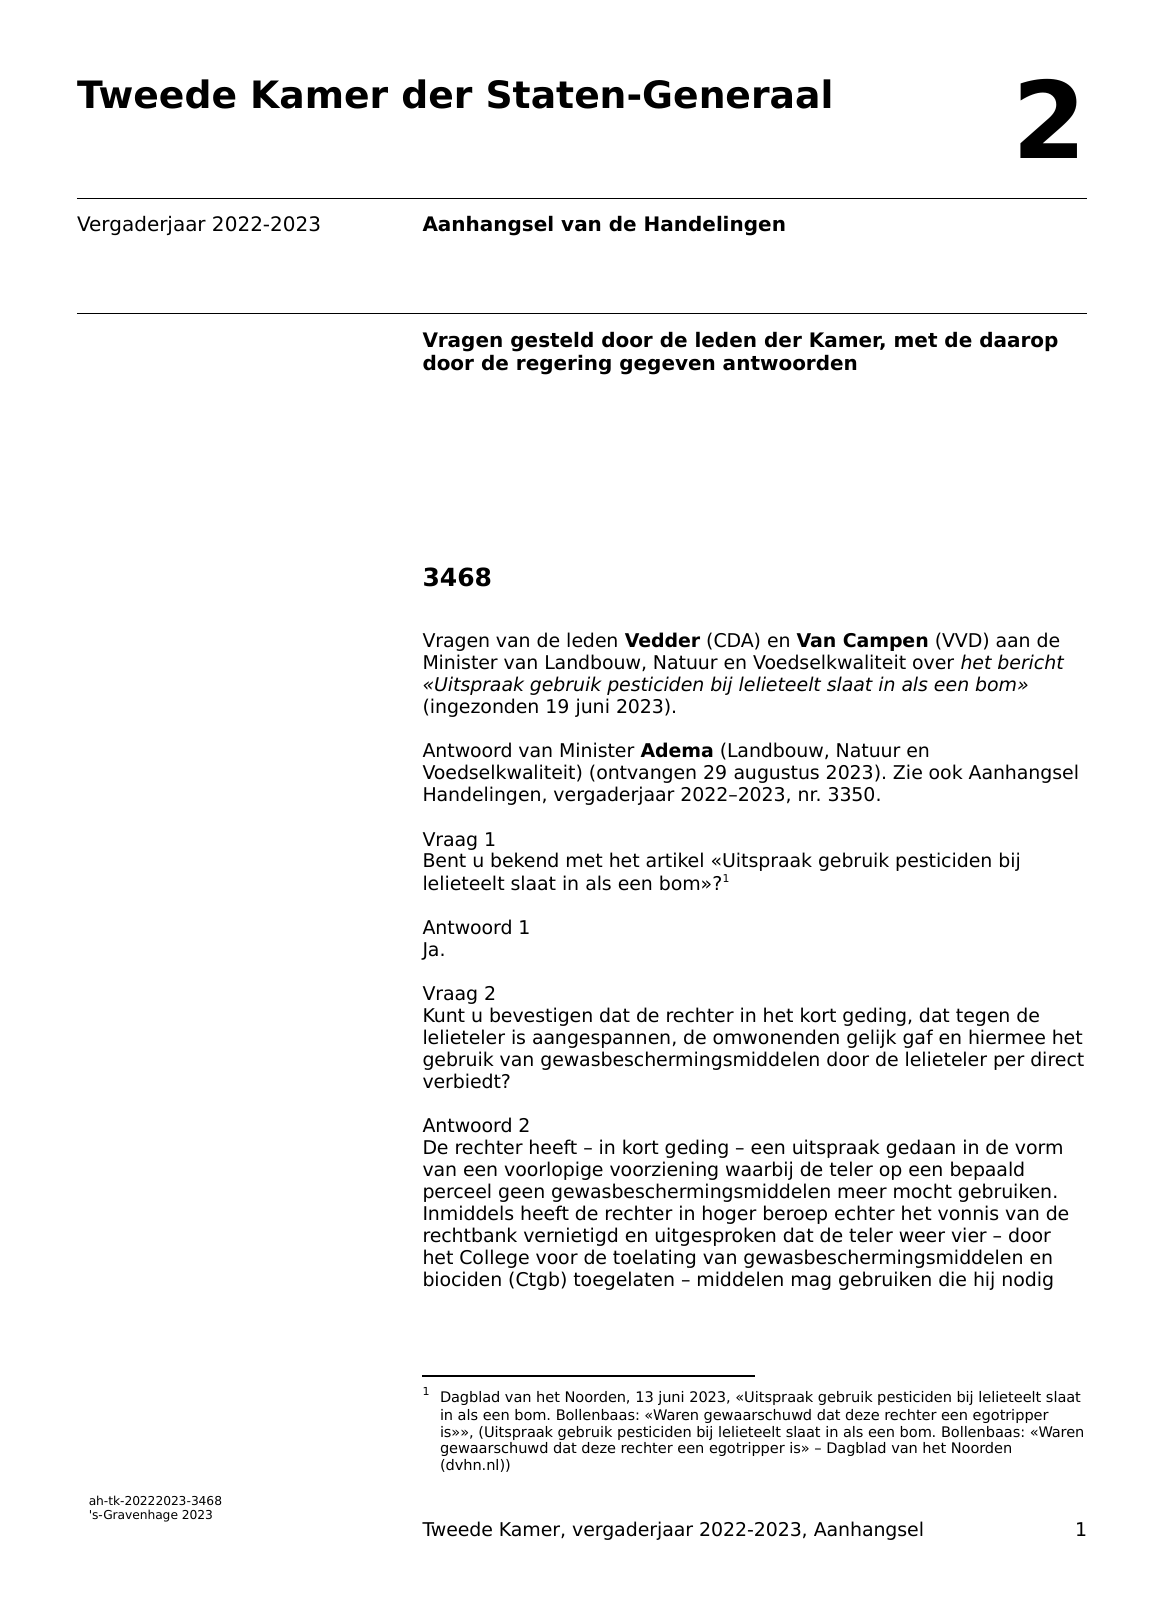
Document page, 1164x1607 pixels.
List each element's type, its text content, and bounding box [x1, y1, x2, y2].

text 3468 [422, 563, 1087, 592]
table_header 2 [886, 59, 1087, 198]
text Dagblad van het Noorden, 13 juni 2023, «Uitspraak gebruik pesticiden bij lelieteelt slaat in als een bom. Bollenbaas: «Waren gewaarschuwd dat deze rechter een egotripper is»», (Uitspraak gebruik pesticiden bij lelieteelt slaat in als een bom. Bollenbaas: «Waren gewaarschuwd dat deze rechter een egotripper is» – Dagblad van het Noorden (dvhn.nl)) [422, 1385, 1087, 1474]
text ah-tk-20222023-3468 [88, 1494, 323, 1508]
table_cell Aanhangsel van de Handelingen [422, 199, 1087, 313]
text Antwoord 1 [422, 917, 1087, 938]
text Antwoord van Minister Adema (Landbouw, Natuur en Voedselkwaliteit) (ontvangen 29 augustus 2023). Zie ook Aanhangsel Handelingen, vergaderjaar 2022–2023, nr. 3350. [422, 740, 1087, 806]
text Vraag 1 [422, 828, 1087, 850]
text 's-Gravenhage 2023 [88, 1508, 323, 1522]
text Kunt u bevestigen dat de rechter in het kort geding, dat tegen de lelieteler is aangespannen, de omwonenden gelijk gaf en hiermee het gebruik van gewasbeschermingsmiddelen door de lelieteler per direct verbiedt? [422, 1005, 1087, 1093]
text Antwoord 2 [422, 1115, 1087, 1137]
text Vragen van de leden Vedder (CDA) en Van Campen (VVD) aan de Minister van Landbouw, Natuur en Voedselkwaliteit over het bericht «Uitspraak gebruik pesticiden bij lelieteelt slaat in als een bom» (ingezonden 19 juni 2023). [422, 630, 1087, 718]
table_cell Vragen gesteld door de leden der Kamer, met de daarop door de regering gegeven antwoorden [422, 314, 1087, 375]
table_cell Vergaderjaar 2022-2023 [77, 199, 422, 313]
text Vraag 2 [422, 983, 1087, 1005]
text Ja. [422, 938, 1087, 961]
table_cell [77, 314, 422, 375]
text Bent u bekend met het artikel «Uitspraak gebruik pesticiden bij lelieteelt slaat in als een bom»? [422, 850, 1087, 894]
text De rechter heeft – in kort geding – een uitspraak gedaan in de vorm van een voorlopige voorziening waarbij de teler op een bepaald perceel geen gewasbeschermingsmiddelen meer mocht gebruiken. Inmiddels heeft de rechter in hoger beroep echter het vonnis van de rechtbank vernietigd en uitgesproken dat de teler weer vier – door het College voor de toelating van gewasbeschermingsmiddelen en biociden (Ctgb) toegelaten – middelen mag gebruiken die hij nodig [422, 1137, 1087, 1313]
table_header Tweede Kamer der Staten-Generaal [77, 59, 886, 198]
